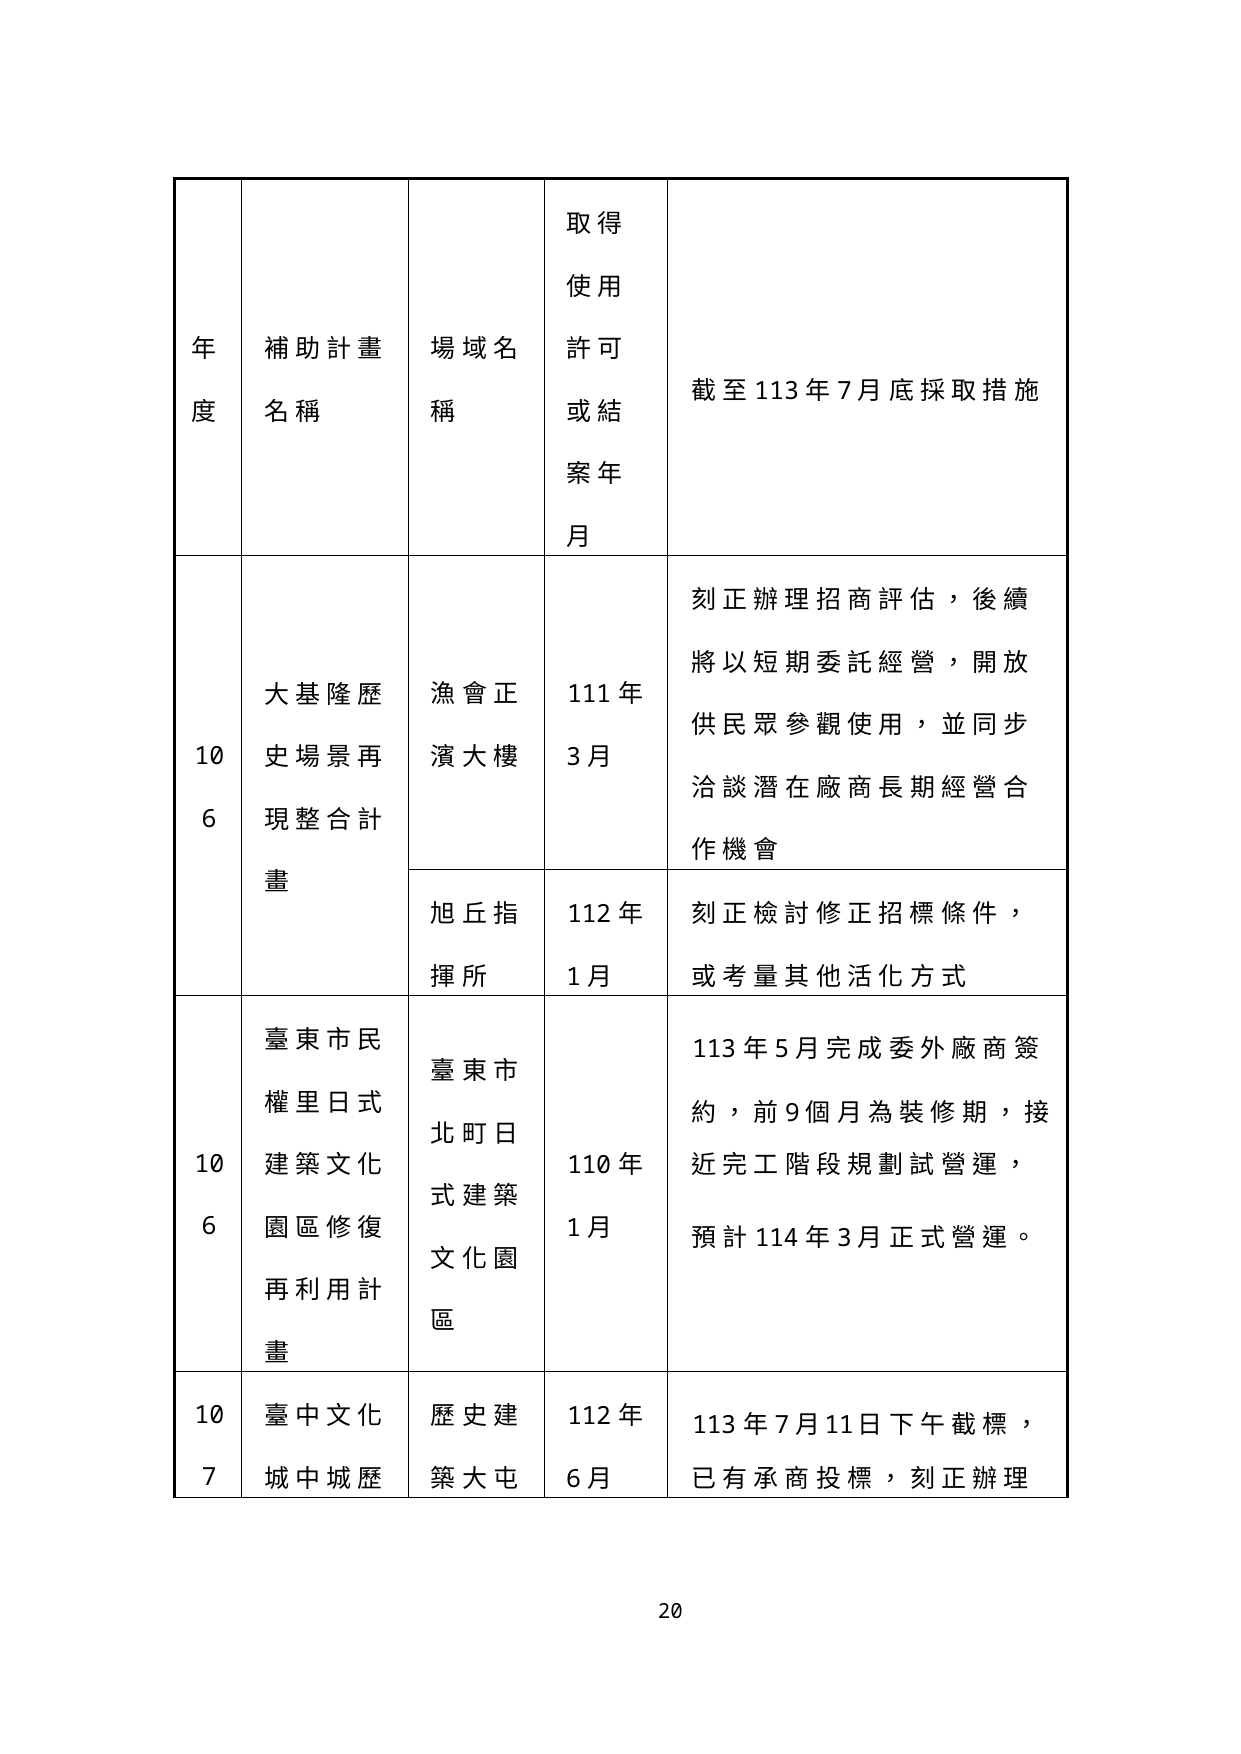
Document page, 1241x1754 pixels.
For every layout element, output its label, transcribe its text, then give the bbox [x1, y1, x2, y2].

table_cell 大基隆歷史場景再現整合計畫 [242, 556, 408, 995]
table_cell 旭丘指揮所 [409, 870, 544, 995]
table_header 場域名稱 [409, 180, 544, 555]
table_cell 110年1月 [545, 996, 667, 1371]
table_cell 刻正檢討修正招標條件，或考量其他活化方式 [668, 870, 1066, 995]
table_cell 臺中文化城中城歷 [242, 1372, 408, 1497]
table_cell 106 [176, 996, 241, 1371]
table_cell 歷史建築大屯 [409, 1372, 544, 1497]
table_cell 112年1月 [545, 870, 667, 995]
table_cell 刻正辦理招商評估，後續將以短期委託經營，開放供民眾參觀使用，並同步洽談潛在廠商長期經營合作機會 [668, 556, 1066, 869]
table_cell 113年5月完成委外廠商簽約，前9個月為裝修期，接近完工階段規劃試營運，預計114年3月正式營運。 [668, 996, 1066, 1371]
table_cell 113年7月11日下午截標，已有承商投標，刻正辦理 [668, 1372, 1066, 1497]
table_header 取得使用許可或結案年月 [545, 180, 667, 555]
table_header 年度 [176, 180, 241, 555]
table_cell 107 [176, 1372, 241, 1497]
table_cell 臺東市北町日式建築文化園區 [409, 996, 544, 1371]
table_header 截至113年7月底採取措施 [668, 180, 1066, 555]
table_cell 112年6月 [545, 1372, 667, 1497]
table_cell 106 [176, 556, 241, 995]
table_cell 111年3月 [545, 556, 667, 869]
table_cell 臺東市民權里日式建築文化園區修復再利用計畫 [242, 996, 408, 1371]
table_cell 漁會正濱大樓 [409, 556, 544, 869]
table_header 補助計畫名稱 [242, 180, 408, 555]
